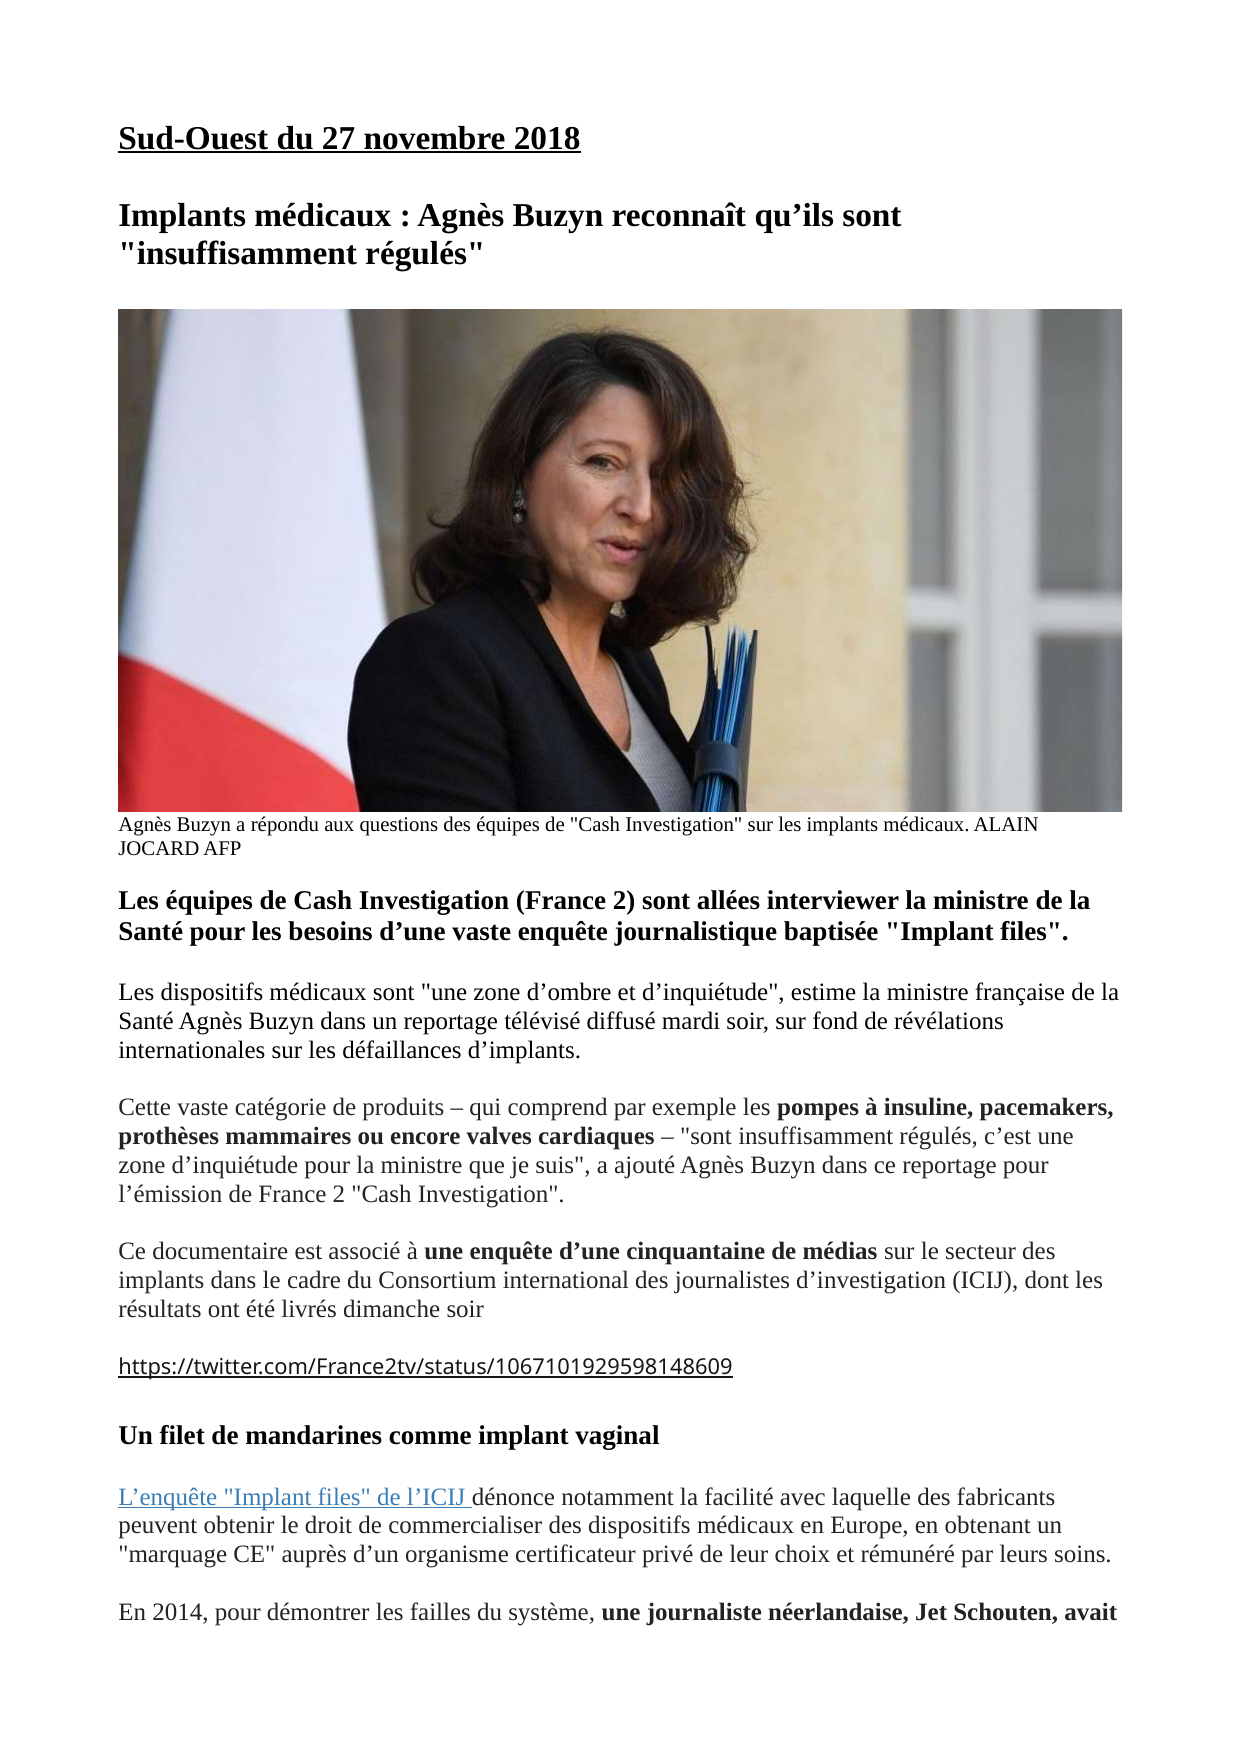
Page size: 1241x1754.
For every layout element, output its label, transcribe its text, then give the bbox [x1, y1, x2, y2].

text Les dispositifs médicaux sont "une zone d’ombre et d’inquiétude", estime la ministre française de la Santé Agnès Buzyn dans un reportage télévisé diffusé mardi soir, sur fond de révélations internationales sur les défaillances d’implants. [118, 977, 1122, 1064]
text Cette vaste catégorie de produits – qui comprend par exemple les pompes à insuline, pacemakers, prothèses mammaires ou encore valves cardiaques – "sont insuffisamment régulés, c’est une zone d’inquiétude pour la ministre que je suis", a ajouté Agnès Buzyn dans ce reportage pour l’émission de France 2 "Cash Investigation". [118, 1092, 1122, 1207]
text Implants médicaux : Agnès Buzyn reconnaît qu’ils sont "insuffisamment régulés" [118, 195, 1122, 271]
text Ce documentaire est associé à une enquête d’une cinquantaine de médias sur le secteur des implants dans le cadre du Consortium international des journalistes d’investigation (ICIJ), dont les résultats ont été livrés dimanche soir [118, 1236, 1122, 1322]
text Un filet de mandarines comme implant vaginal [118, 1419, 1122, 1450]
text En 2014, pour démontrer les failles du système, une journaliste néerlandaise, Jet Schouten, avait [118, 1597, 1122, 1625]
text L’enquête "Implant files" de l’ICIJ dénonce notamment la facilité avec laquelle des fabricants peuvent obtenir le droit de commercialiser des dispositifs médicaux en Europe, en obtenant un "marquage CE" auprès d’un organisme certificateur privé de leur choix et rémunéré par leurs soins. [118, 1482, 1122, 1568]
picture [118, 309, 1123, 812]
text https://twitter.com/France2tv/status/1067101929598148609 [118, 1351, 1122, 1381]
text Sud-Ouest du 27 novembre 2018 [118, 118, 1122, 156]
text Les équipes de Cash Investigation (France 2) sont allées interviewer la ministre de la Santé pour les besoins d’une vaste enquête journalistique baptisée "Implant files". [118, 884, 1122, 946]
text Agnès Buzyn a répondu aux questions des équipes de "Cash Investigation" sur les implants médicaux. ALAIN JOCARD AFP [118, 812, 1122, 860]
